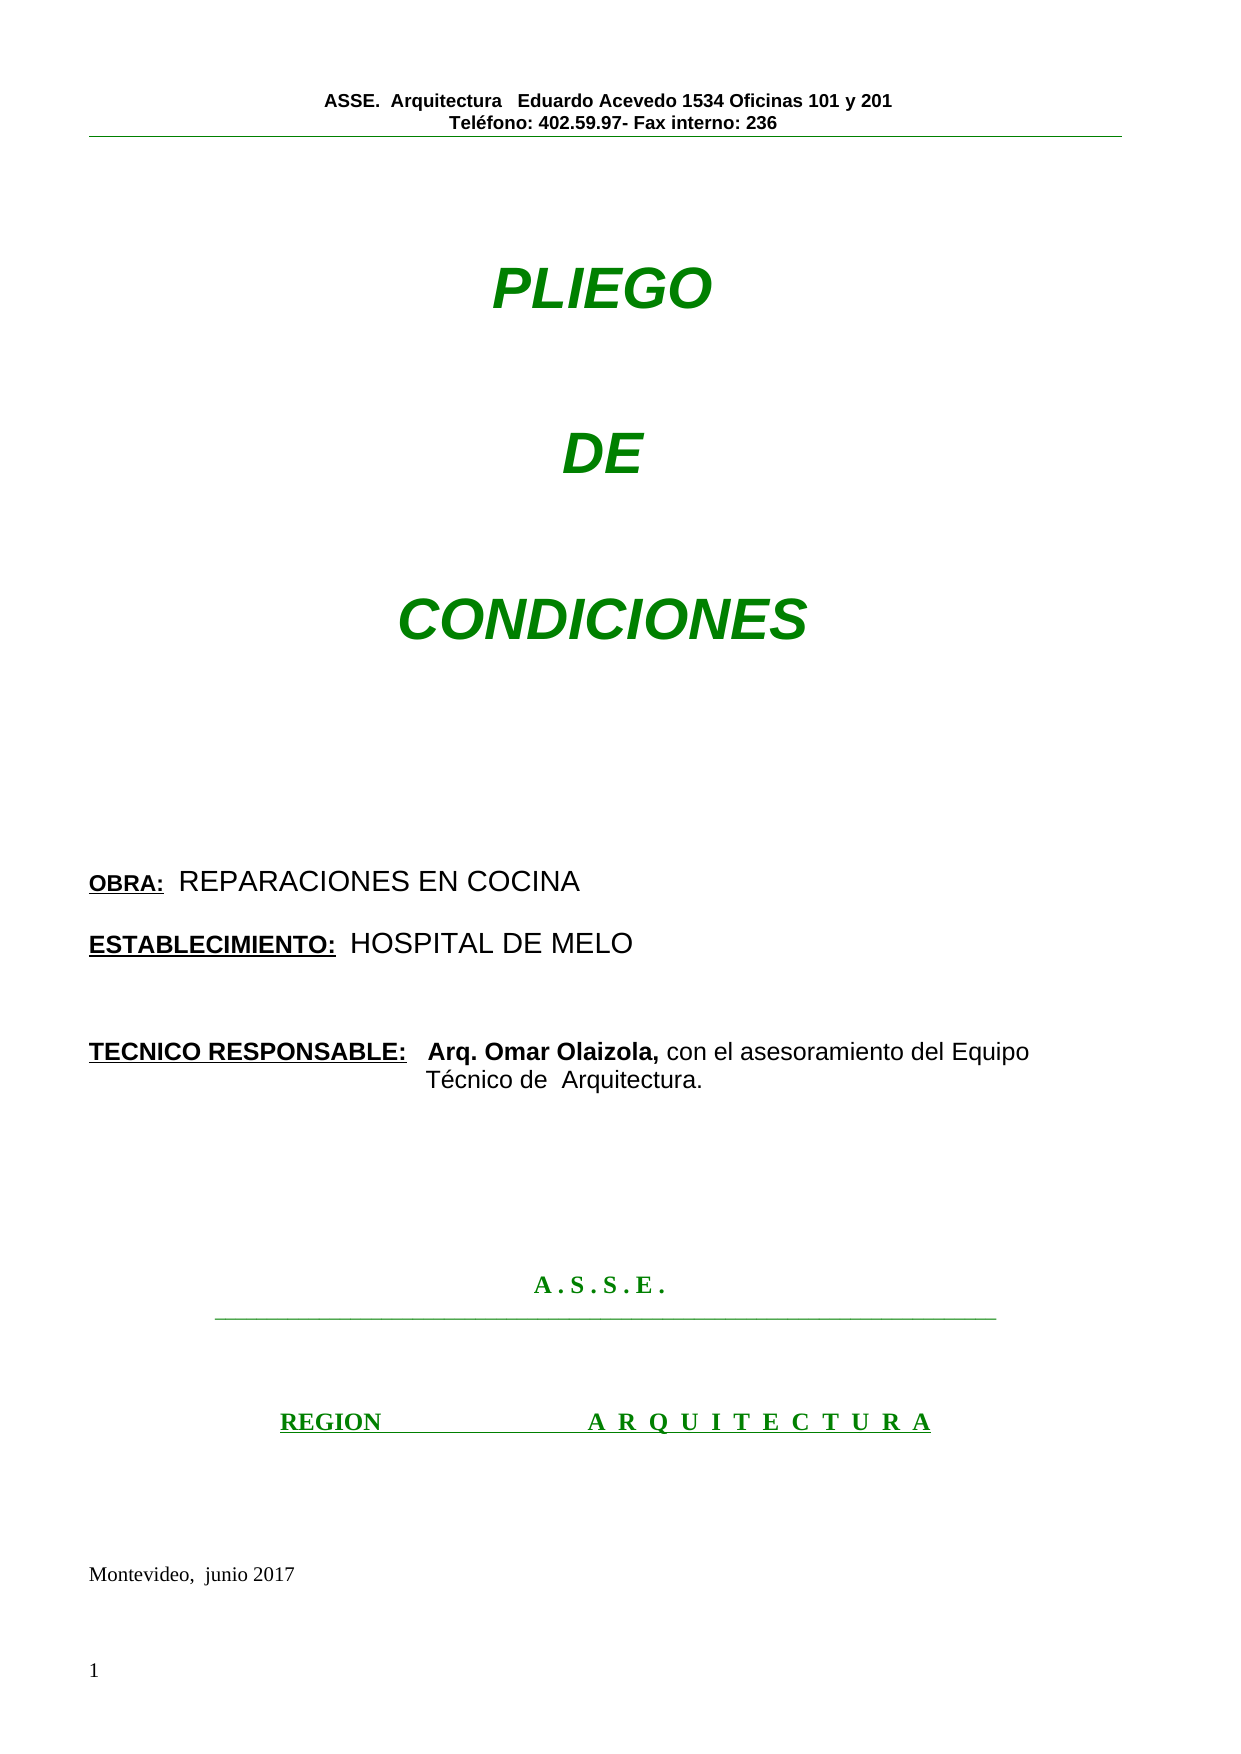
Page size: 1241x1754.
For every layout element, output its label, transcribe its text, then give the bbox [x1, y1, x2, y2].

text ___________________________________________________________________________ [89, 1298, 1122, 1322]
subtitle CONDICIONES [89, 584, 1122, 652]
text A . S . S . E . [89, 1270, 1122, 1298]
subtitle PLIEGO [89, 254, 1122, 321]
subtitle DE [89, 419, 1122, 486]
text OBRA: REPARACIONES EN COCINA [89, 864, 1122, 898]
text TECNICO RESPONSABLE: Arq. Omar Olaizola, con el asesoramiento del Equipo Técnico de Arquitectura. [89, 1037, 1122, 1094]
subtitle REGION A R Q U I T E C T U R A [89, 1407, 1122, 1435]
text ESTABLECIMIENTO: HOSPITAL DE MELO [89, 926, 1122, 960]
